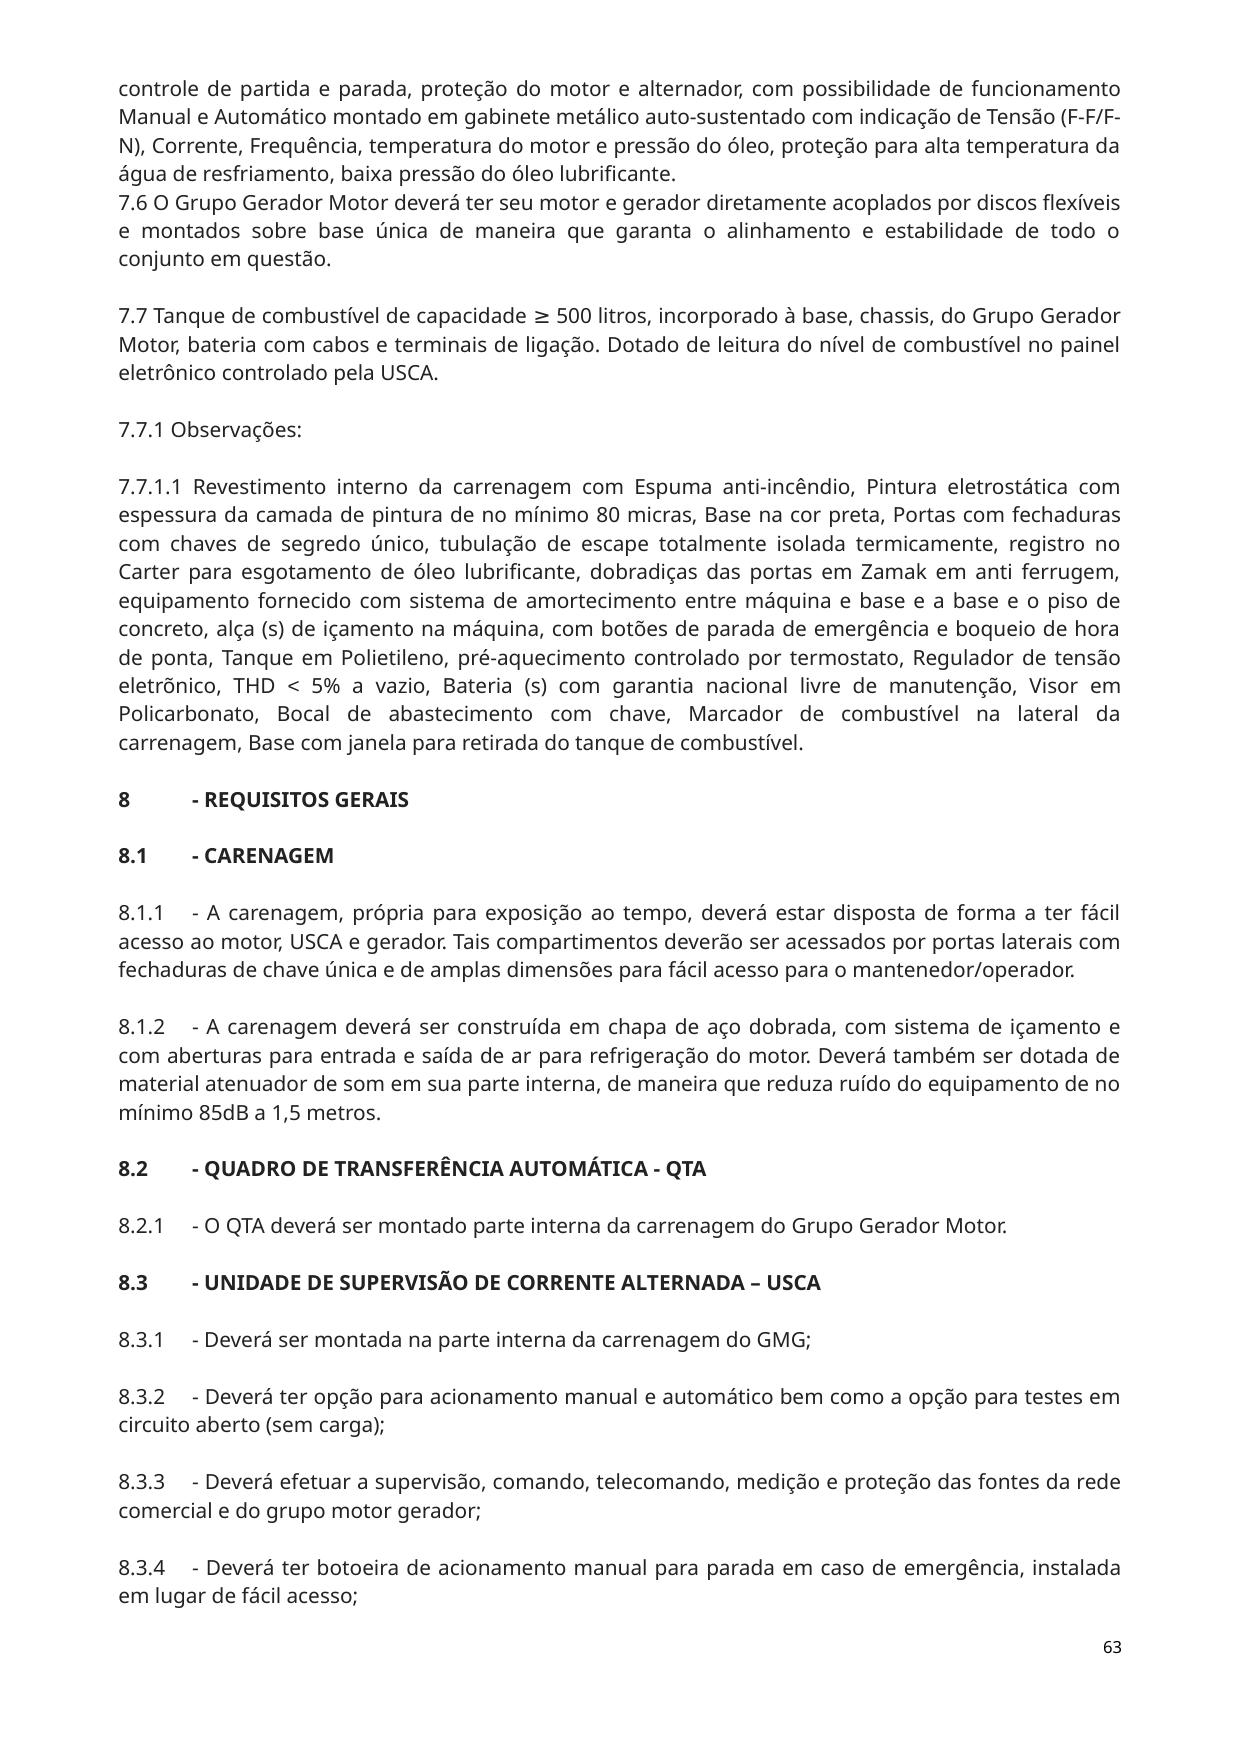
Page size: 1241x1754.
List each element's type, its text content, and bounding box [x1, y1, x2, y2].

text 8 - REQUISITOS GERAIS [118, 785, 1122, 813]
text 8.1.2 - A carenagem deverá ser construída em chapa de aço dobrada, com sistema de içamento e com aberturas para entrada e saída de ar para refrigeração do motor. Deverá também ser dotada de material atenuador de som em sua parte interna, de maneira que reduza ruído do equipamento de no mínimo 85dB a 1,5 metros. [118, 1012, 1122, 1126]
text 8.3.4 - Deverá ter botoeira de acionamento manual para parada em caso de emergência, instalada em lugar de fácil acesso; [118, 1553, 1122, 1609]
text controle de partida e parada, proteção do motor e alternador, com possibilidade de funcionamento Manual e Automático montado em gabinete metálico auto-sustentado com indicação de Tensão (F-F/F-N), Corrente, Frequência, temperatura do motor e pressão do óleo, proteção para alta temperatura da água de resfriamento, baixa pressão do óleo lubrificante. [118, 74, 1122, 188]
text 7.7.1.1 Revestimento interno da carrenagem com Espuma anti-incêndio, Pintura eletrostática com espessura da camada de pintura de no mínimo 80 micras, Base na cor preta, Portas com fechaduras com chaves de segredo único, tubulação de escape totalmente isolada termicamente, registro no Carter para esgotamento de óleo lubrificante, dobradiças das portas em Zamak em anti ferrugem, equipamento fornecido com sistema de amortecimento entre máquina e base e a base e o piso de concreto, alça (s) de içamento na máquina, com botões de parada de emergência e boqueio de hora de ponta, Tanque em Polietileno, pré-aquecimento controlado por termostato, Regulador de tensão eletrõnico, THD ˂ 5% a vazio, Bateria (s) com garantia nacional livre de manutenção, Visor em Policarbonato, Bocal de abastecimento com chave, Marcador de combustível na lateral da carrenagem, Base com janela para retirada do tanque de combustível. [118, 472, 1122, 756]
text 8.3.2 - Deverá ter opção para acionamento manual e automático bem como a opção para testes em circuito aberto (sem carga); [118, 1382, 1122, 1439]
text 8.3 - UNIDADE DE SUPERVISÃO DE CORRENTE ALTERNADA – USCA [118, 1268, 1122, 1297]
text 7.7.1 Observações: [118, 415, 1122, 443]
text 7.6 O Grupo Gerador Motor deverá ter seu motor e gerador diretamente acoplados por discos flexíveis e montados sobre base única de maneira que garanta o alinhamento e estabilidade de todo o conjunto em questão. [118, 188, 1122, 273]
text 8.1.1 - A carenagem, própria para exposição ao tempo, deverá estar disposta de forma a ter fácil acesso ao motor, USCA e gerador. Tais compartimentos deverão ser acessados por portas laterais com fechaduras de chave única e de amplas dimensões para fácil acesso para o mantenedor/operador. [118, 898, 1122, 984]
text 8.2 - QUADRO DE TRANSFERÊNCIA AUTOMÁTICA - QTA [118, 1154, 1122, 1183]
text 8.3.3 - Deverá efetuar a supervisão, comando, telecomando, medição e proteção das fontes da rede comercial e do grupo motor gerador; [118, 1467, 1122, 1524]
text 8.2.1 - O QTA deverá ser montado parte interna da carrenagem do Grupo Gerador Motor. [118, 1211, 1122, 1240]
text 7.7 Tanque de combustível de capacidade ≥ 500 litros, incorporado à base, chassis, do Grupo Gerador Motor, bateria com cabos e terminais de ligação. Dotado de leitura do nível de combustível no painel eletrônico controlado pela USCA. [118, 301, 1122, 387]
text 8.1 - CARENAGEM [118, 842, 1122, 870]
text 8.3.1 - Deverá ser montada na parte interna da carrenagem do GMG; [118, 1325, 1122, 1353]
